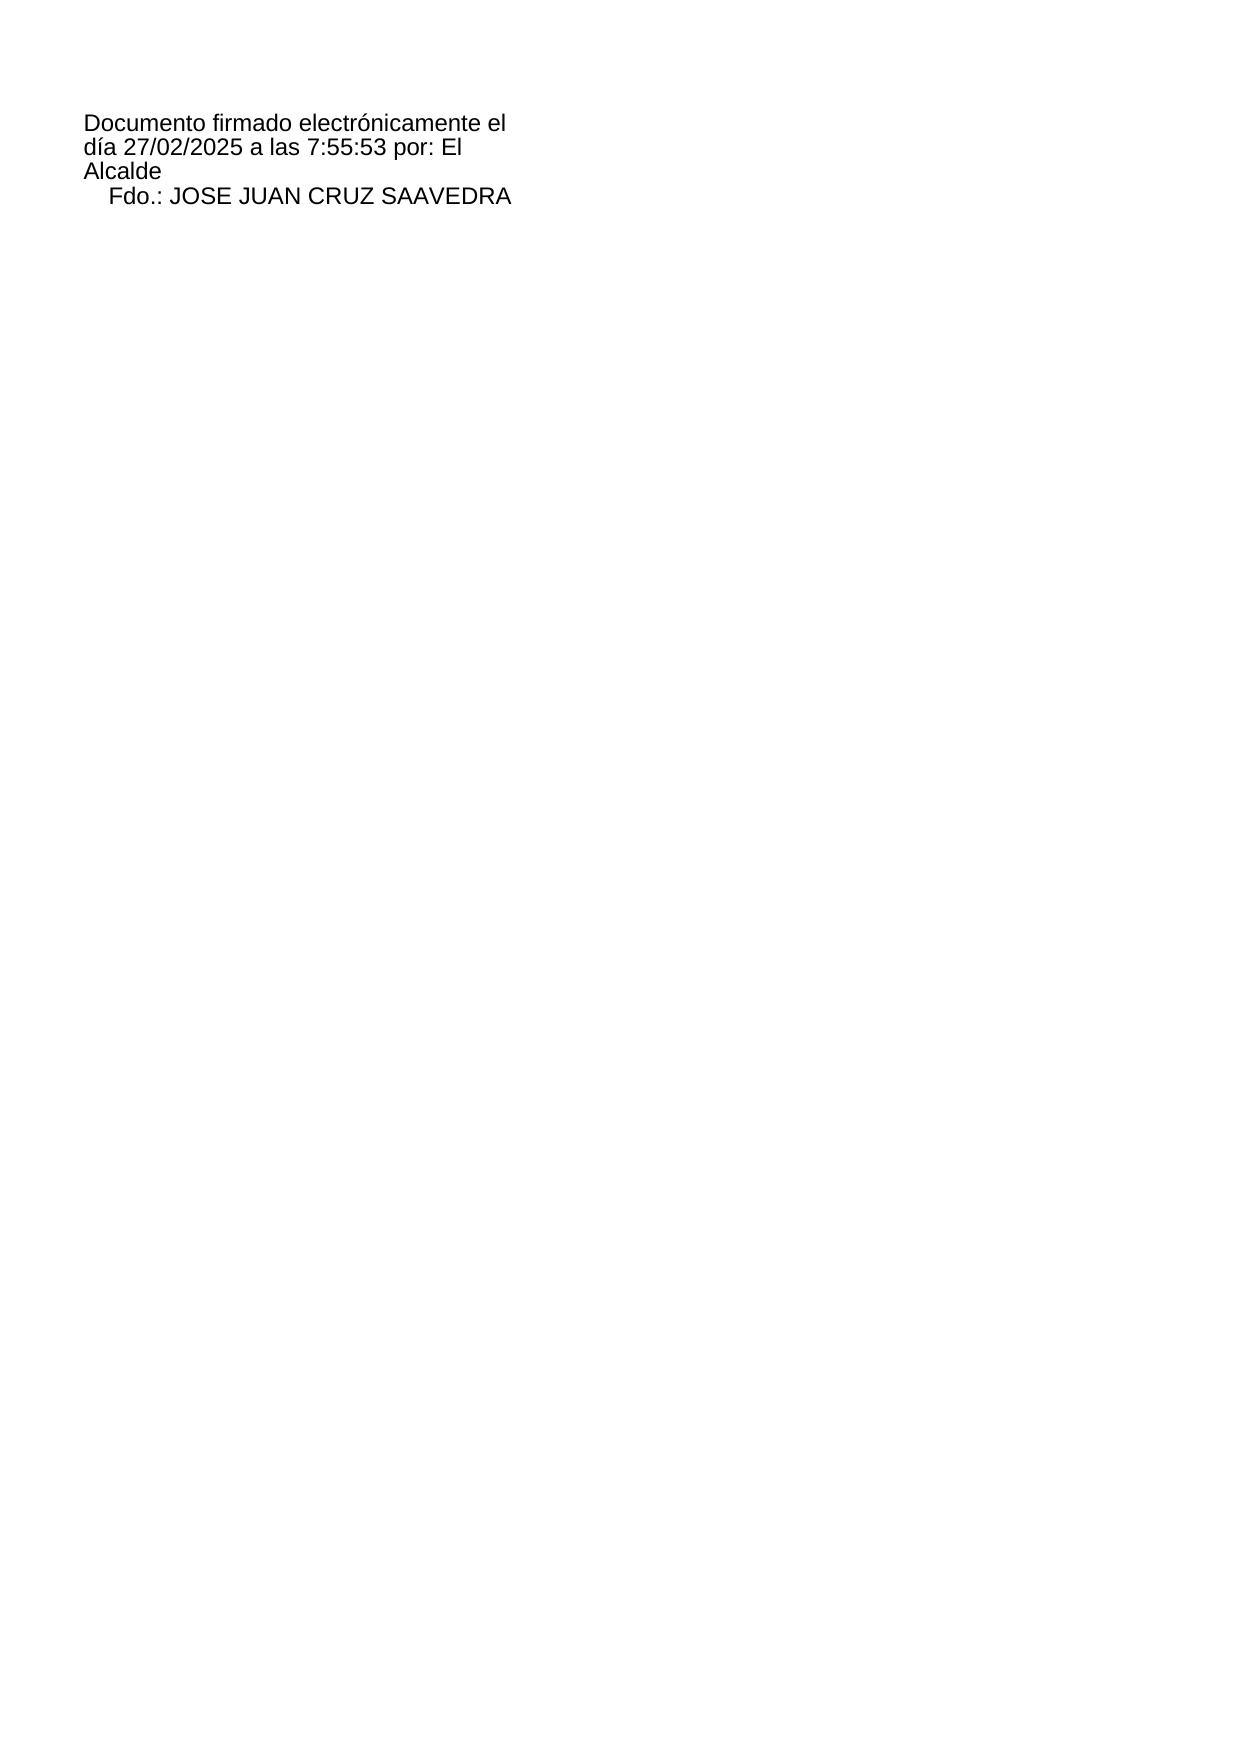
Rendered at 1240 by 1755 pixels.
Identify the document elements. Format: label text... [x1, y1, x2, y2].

text Fdo.: JOSE JUAN CRUZ SAAVEDRA [108, 185, 1239, 209]
subtitle Documento firmado electrónicamente el día 27/02/2025 a las 7:55:53 por: El Alcalde [83, 113, 509, 185]
